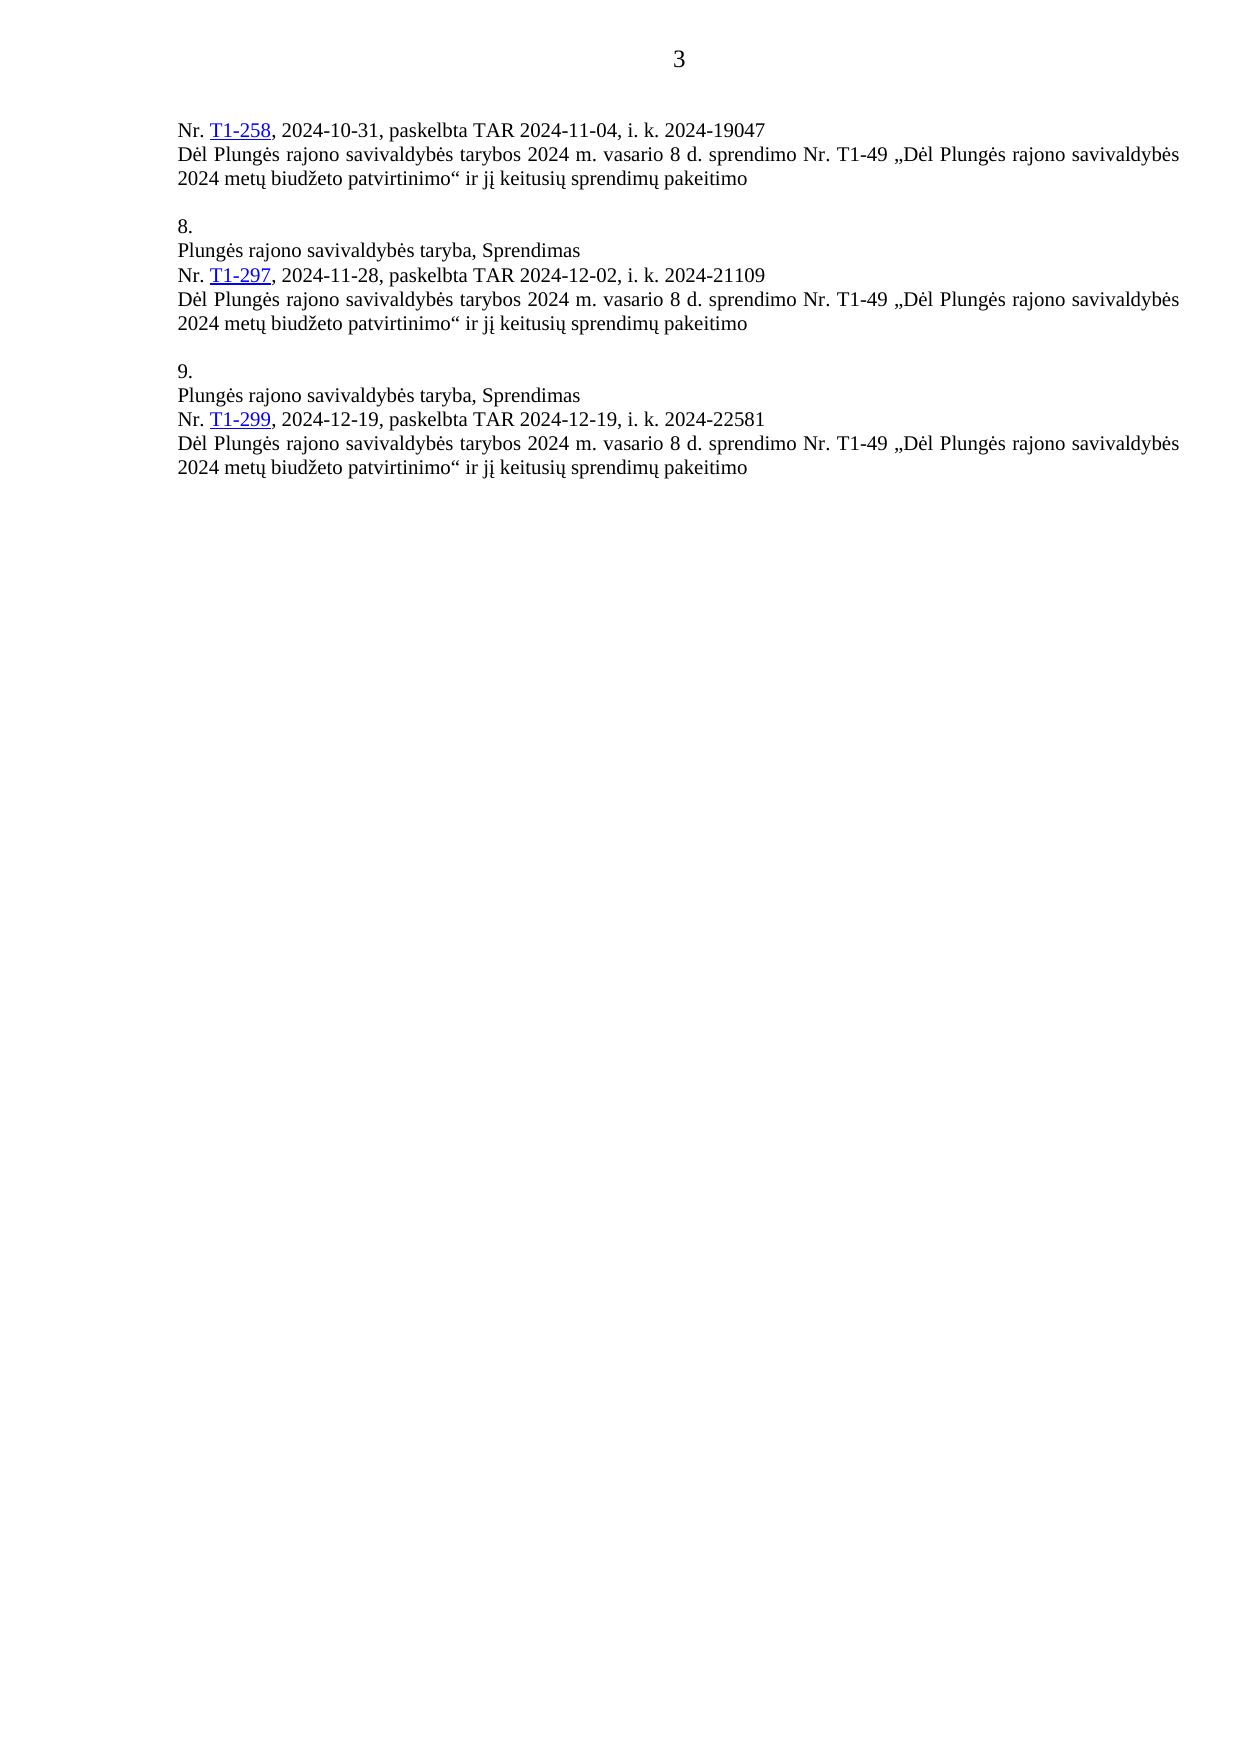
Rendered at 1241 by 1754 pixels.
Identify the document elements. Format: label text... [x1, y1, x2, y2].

text Nr. T1-297, 2024-11-28, paskelbta TAR 2024-12-02, i. k. 2024-21109 [177, 262, 1181, 287]
text Nr. T1-299, 2024-12-19, paskelbta TAR 2024-12-19, i. k. 2024-22581 [177, 407, 1181, 431]
text 9. [177, 359, 1181, 383]
text Dėl Plungės rajono savivaldybės tarybos 2024 m. vasario 8 d. sprendimo Nr. T1-49 „Dėl Plungės rajono savivaldybės 2024 metų biudžeto patvirtinimo“ ir jį keitusių sprendimų pakeitimo [177, 287, 1181, 335]
text 8. [177, 214, 1181, 238]
text Dėl Plungės rajono savivaldybės tarybos 2024 m. vasario 8 d. sprendimo Nr. T1-49 „Dėl Plungės rajono savivaldybės 2024 metų biudžeto patvirtinimo“ ir jį keitusių sprendimų pakeitimo [177, 431, 1181, 479]
text Dėl Plungės rajono savivaldybės tarybos 2024 m. vasario 8 d. sprendimo Nr. T1-49 „Dėl Plungės rajono savivaldybės 2024 metų biudžeto patvirtinimo“ ir jį keitusių sprendimų pakeitimo [177, 142, 1181, 190]
text Nr. T1-258, 2024-10-31, paskelbta TAR 2024-11-04, i. k. 2024-19047 [177, 118, 1181, 142]
text Plungės rajono savivaldybės taryba, Sprendimas [177, 238, 1181, 262]
text Plungės rajono savivaldybės taryba, Sprendimas [177, 383, 1181, 407]
